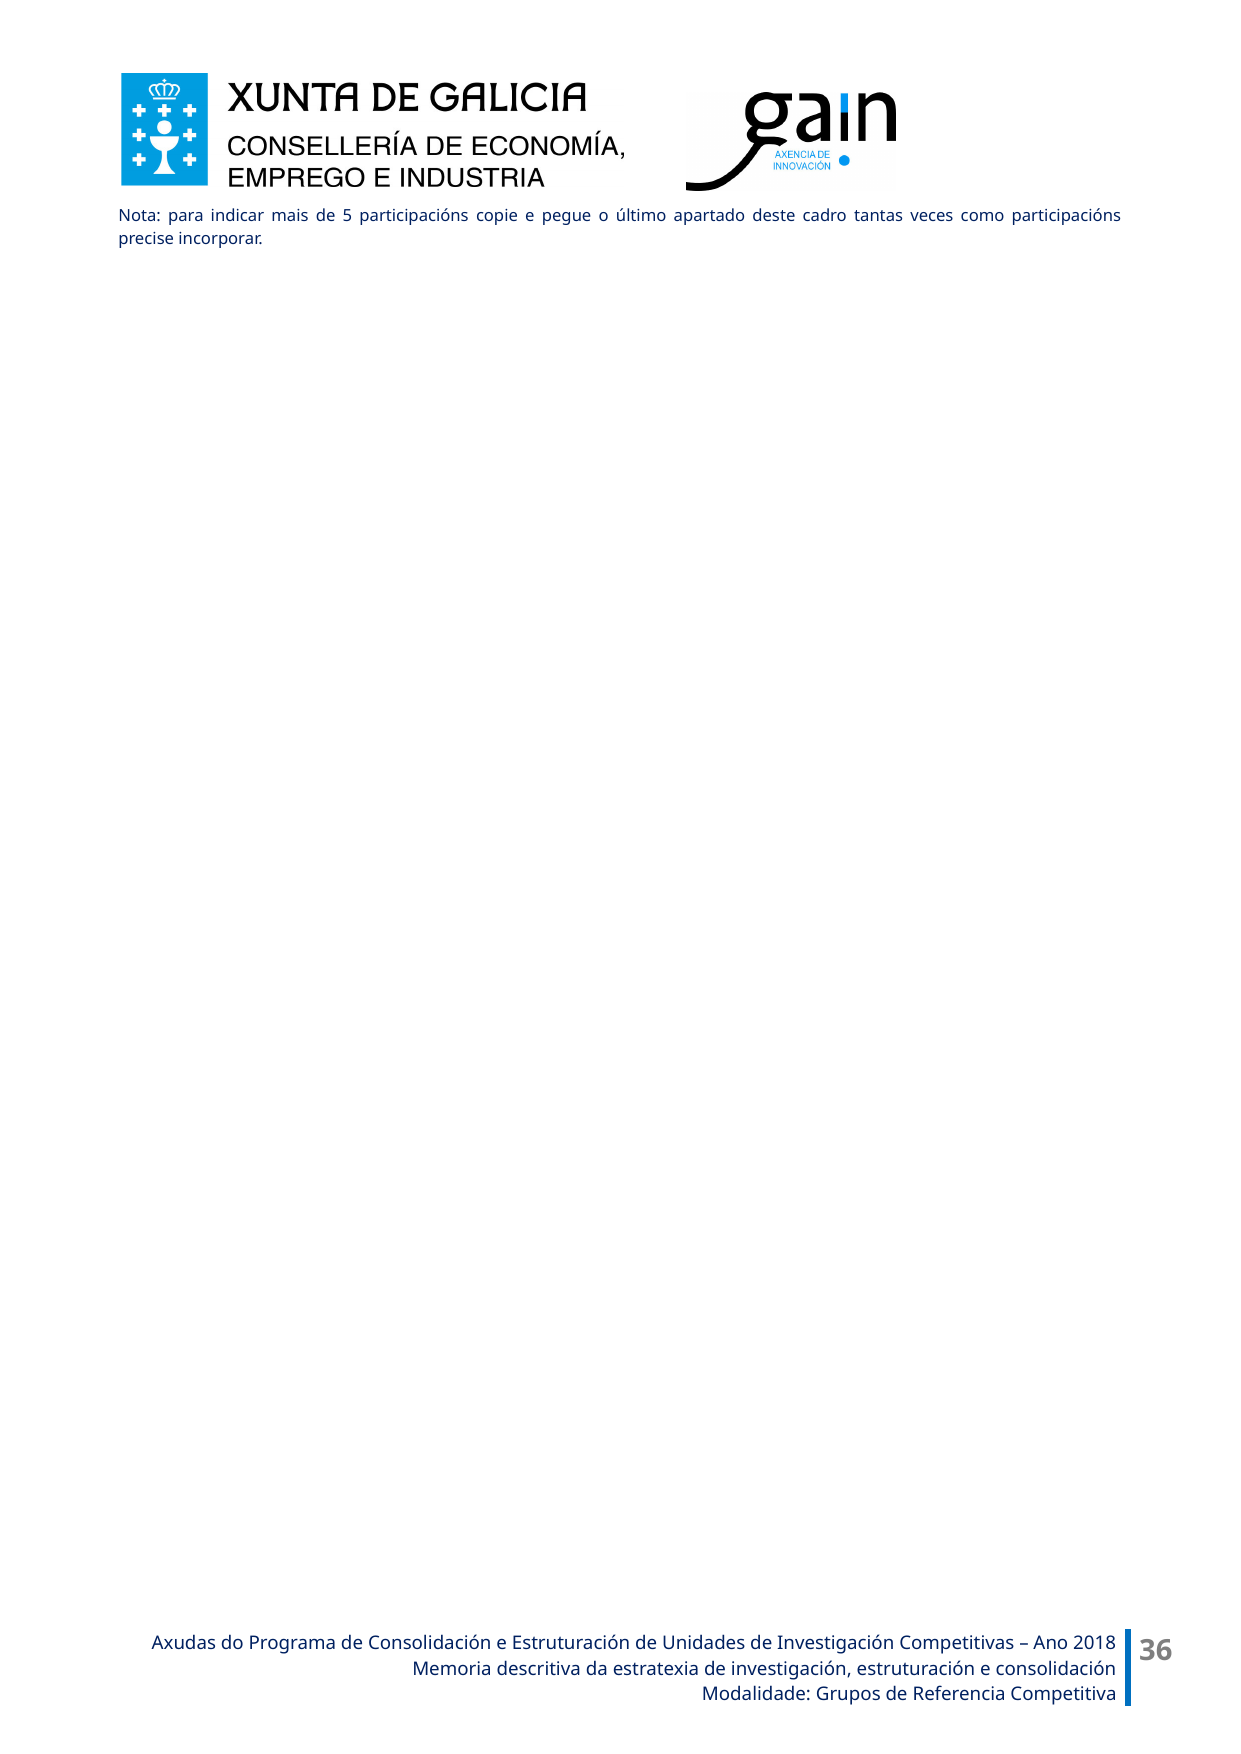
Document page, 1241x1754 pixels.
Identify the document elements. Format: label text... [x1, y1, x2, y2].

text Nota: para indicar mais de 5 participacións copie e pegue o último apartado deste cadro tantas veces como participacións precise incorporar. [118, 204, 1122, 249]
